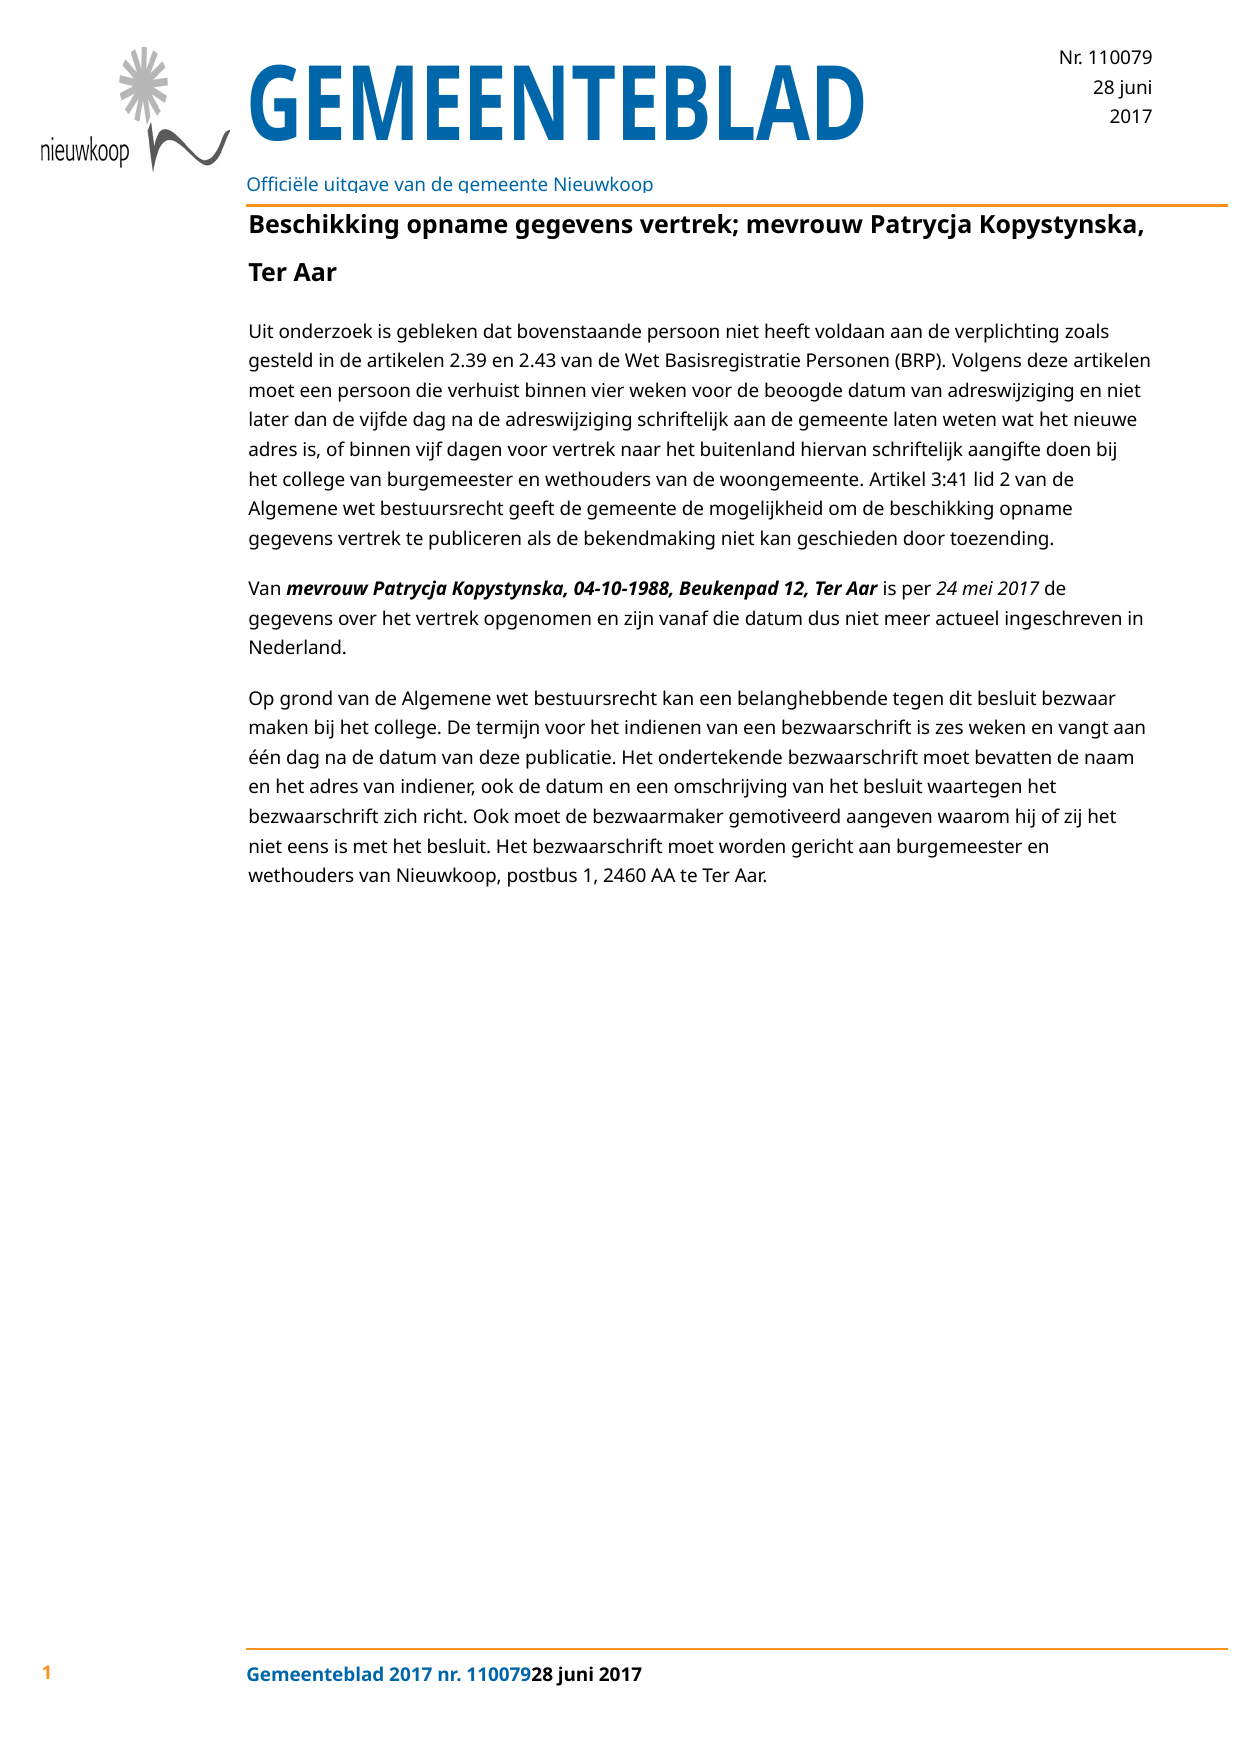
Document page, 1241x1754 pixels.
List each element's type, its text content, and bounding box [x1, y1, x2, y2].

text Op grond van de Algemene wet bestuursrecht kan een belanghebbende tegen dit besluit bezwaar maken bij het college. De termijn voor het indienen van een bezwaarschrift is zes weken en vangt aan één dag na de datum van deze publicatie. Het ondertekende bezwaarschrift moet bevatten de naam en het adres van indiener, ook de datum en een omschrijving van het besluit waartegen het bezwaarschrift zich richt. Ook moet de bezwaarmaker gemotiveerd aangeven waarom hij of zij het niet eens is met het besluit. Het bezwaarschrift moet worden gericht aan burgemeester en wethouders van Nieuwkoop, postbus 1, 2460 AA te Ter Aar. [248, 685, 1152, 888]
picture [41, 47, 231, 172]
text Uit onderzoek is gebleken dat bovenstaande persoon niet heeft voldaan aan de verplichting zoals gesteld in de artikelen 2.39 en 2.43 van de Wet Basisregistratie Personen (BRP). Volgens deze artikelen moet een persoon die verhuist binnen vier weken voor de beoogde datum van adreswijziging en niet later dan de vijfde dag na de adreswijziging schriftelijk aan de gemeente laten weten wat het nieuwe adres is, of binnen vijf dagen voor vertrek naar het buitenland hiervan schriftelijk aangifte doen bij het college van burgemeester en wethouders van de woongemeente. Artikel 3:41 lid 2 van de Algemene wet bestuursrecht geeft de gemeente de mogelijkheid om de beschikking opname gegevens vertrek te publiceren als de bekendmaking niet kan geschieden door toezending. [248, 318, 1152, 551]
text Van mevrouw Patrycja Kopystynska, 04-10-1988, Beukenpad 12, Ter Aar is per 24 mei 2017 de gegevens over het vertrek opgenomen en zijn vanaf die datum dus niet meer actueel ingeschreven in Nederland. [248, 575, 1152, 660]
text Beschikking opname gegevens vertrek; mevrouw Patrycja Kopystynska, Ter Aar [248, 207, 1152, 288]
